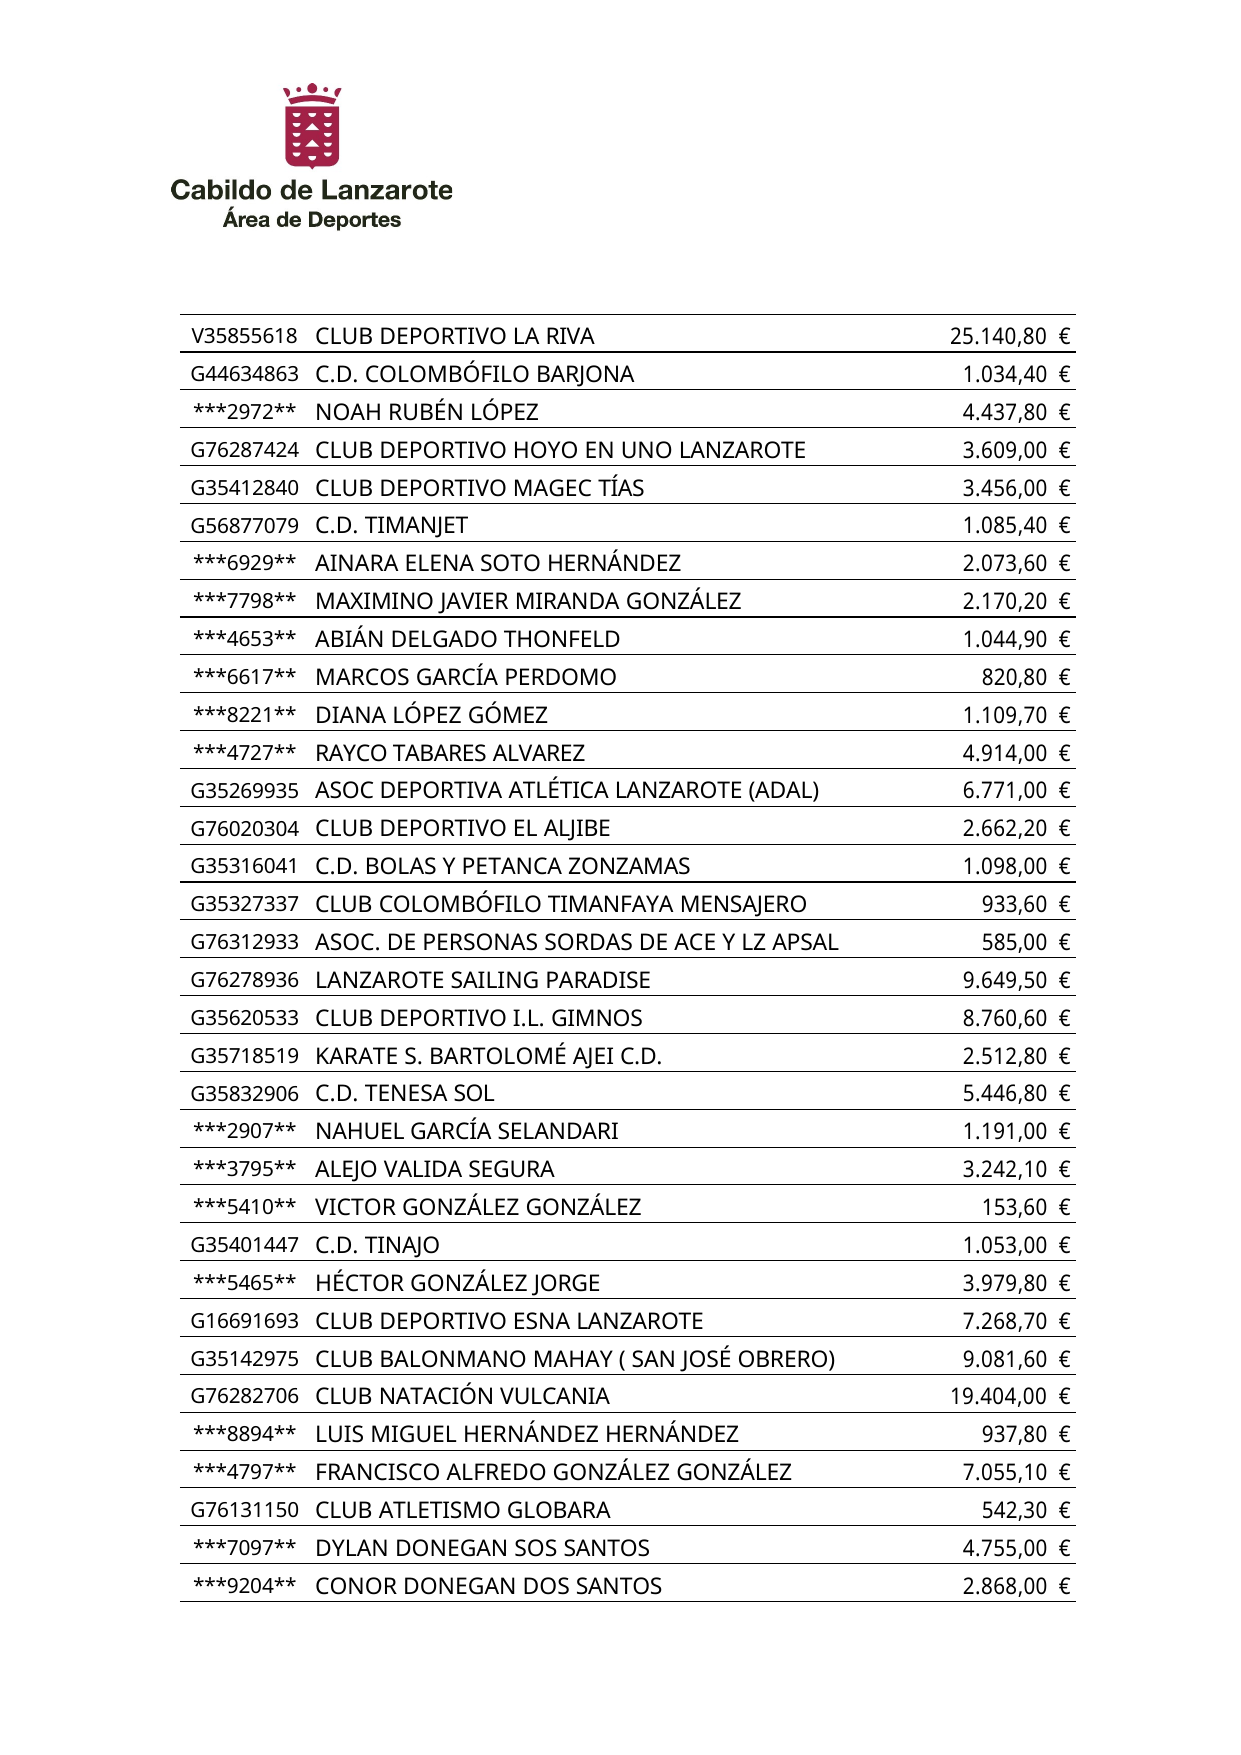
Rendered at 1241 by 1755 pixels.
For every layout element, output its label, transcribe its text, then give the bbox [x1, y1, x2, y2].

table_cell 1.034,40 € [917, 353, 1076, 389]
table_cell ABIÁN DELGADO THONFELD [307, 618, 917, 654]
table_cell CLUB ATLETISMO GLOBARA [307, 1488, 917, 1525]
table_cell 3.456,00 € [917, 466, 1076, 503]
table_header CLUB DEPORTIVO LA RIVA [307, 315, 917, 351]
table_cell MAXIMINO JAVIER MIRANDA GONZÁLEZ [307, 580, 917, 616]
table_cell 2.868,00 € [917, 1564, 1076, 1601]
table_cell C.D. TIMANJET [307, 504, 917, 541]
table_cell G35832906 [180, 1072, 307, 1109]
table_cell ***7798** [180, 580, 307, 616]
table_cell 4.914,00 € [917, 731, 1076, 768]
table_cell G44634863 [180, 353, 307, 389]
table_cell 937,80 € [917, 1413, 1076, 1449]
table_cell DIANA LÓPEZ GÓMEZ [307, 693, 917, 730]
table_cell 5.446,80 € [917, 1072, 1076, 1109]
table_cell G76131150 [180, 1488, 307, 1525]
table_cell CLUB DEPORTIVO I.L. GIMNOS [307, 996, 917, 1033]
table_cell CLUB COLOMBÓFILO TIMANFAYA MENSAJERO [307, 883, 917, 919]
table_cell G35142975 [180, 1337, 307, 1374]
table_cell 3.609,00 € [917, 428, 1076, 465]
table_cell ***6929** [180, 542, 307, 578]
table_cell CLUB NATACIÓN VULCANIA [307, 1375, 917, 1412]
table_cell CLUB BALONMANO MAHAY ( SAN JOSÉ OBRERO) [307, 1337, 917, 1374]
table_cell 542,30 € [917, 1488, 1076, 1525]
table_cell 2.073,60 € [917, 542, 1076, 578]
table_cell 6.771,00 € [917, 769, 1076, 806]
table_cell 3.242,10 € [917, 1148, 1076, 1184]
table_cell 7.268,70 € [917, 1299, 1076, 1336]
table_header 25.140,80 € [917, 315, 1076, 351]
table_cell G56877079 [180, 504, 307, 541]
table_cell KARATE S. BARTOLOMÉ AJEI C.D. [307, 1034, 917, 1071]
table_cell C.D. TENESA SOL [307, 1072, 917, 1109]
table_cell CLUB DEPORTIVO ESNA LANZAROTE [307, 1299, 917, 1336]
table_cell G76287424 [180, 428, 307, 465]
table_cell 4.437,80 € [917, 390, 1076, 427]
table_cell G35401447 [180, 1223, 307, 1260]
table_cell C.D. BOLAS Y PETANCA ZONZAMAS [307, 845, 917, 881]
table_cell ALEJO VALIDA SEGURA [307, 1148, 917, 1184]
table_cell NAHUEL GARCÍA SELANDARI [307, 1110, 917, 1147]
table_cell ASOC. DE PERSONAS SORDAS DE ACE Y LZ APSAL [307, 920, 917, 957]
table_cell RAYCO TABARES ALVAREZ [307, 731, 917, 768]
table_cell C.D. TINAJO [307, 1223, 917, 1260]
table_cell G35327337 [180, 883, 307, 919]
table_cell CLUB DEPORTIVO EL ALJIBE [307, 807, 917, 844]
table_cell 585,00 € [917, 920, 1076, 957]
table_cell ASOC DEPORTIVA ATLÉTICA LANZAROTE (ADAL) [307, 769, 917, 806]
table_cell G35269935 [180, 769, 307, 806]
table_cell ***7097** [180, 1526, 307, 1563]
table_cell FRANCISCO ALFREDO GONZÁLEZ GONZÁLEZ [307, 1451, 917, 1487]
table_cell ***8894** [180, 1413, 307, 1449]
table_cell CLUB DEPORTIVO HOYO EN UNO LANZAROTE [307, 428, 917, 465]
table_cell 153,60 € [917, 1185, 1076, 1222]
table_cell G35316041 [180, 845, 307, 881]
table_cell NOAH RUBÉN LÓPEZ [307, 390, 917, 427]
table_cell 1.044,90 € [917, 618, 1076, 654]
table_cell HÉCTOR GONZÁLEZ JORGE [307, 1261, 917, 1298]
table_cell 1.053,00 € [917, 1223, 1076, 1260]
table_cell 820,80 € [917, 655, 1076, 692]
table_cell CONOR DONEGAN DOS SANTOS [307, 1564, 917, 1601]
table_cell DYLAN DONEGAN SOS SANTOS [307, 1526, 917, 1563]
table_cell MARCOS GARCÍA PERDOMO [307, 655, 917, 692]
table_cell 2.512,80 € [917, 1034, 1076, 1071]
table_cell AINARA ELENA SOTO HERNÁNDEZ [307, 542, 917, 578]
table_cell 9.649,50 € [917, 958, 1076, 995]
table_cell 1.085,40 € [917, 504, 1076, 541]
table_cell G16691693 [180, 1299, 307, 1336]
table_cell G76312933 [180, 920, 307, 957]
table_cell CLUB DEPORTIVO MAGEC TÍAS [307, 466, 917, 503]
table_cell 4.755,00 € [917, 1526, 1076, 1563]
table_cell 3.979,80 € [917, 1261, 1076, 1298]
table_cell 8.760,60 € [917, 996, 1076, 1033]
table_cell 1.191,00 € [917, 1110, 1076, 1147]
table_cell ***8221** [180, 693, 307, 730]
table_cell 933,60 € [917, 883, 1076, 919]
table_cell 19.404,00 € [917, 1375, 1076, 1412]
table_cell ***6617** [180, 655, 307, 692]
table_cell 9.081,60 € [917, 1337, 1076, 1374]
table_cell ***5465** [180, 1261, 307, 1298]
table_cell ***4797** [180, 1451, 307, 1487]
table_cell 7.055,10 € [917, 1451, 1076, 1487]
table_cell ***3795** [180, 1148, 307, 1184]
table_cell LUIS MIGUEL HERNÁNDEZ HERNÁNDEZ [307, 1413, 917, 1449]
table_cell G76282706 [180, 1375, 307, 1412]
table_cell ***5410** [180, 1185, 307, 1222]
table_cell 1.109,70 € [917, 693, 1076, 730]
table_cell ***9204** [180, 1564, 307, 1601]
table_cell 2.170,20 € [917, 580, 1076, 616]
table_cell LANZAROTE SAILING PARADISE [307, 958, 917, 995]
table_cell G76278936 [180, 958, 307, 995]
table_cell C.D. COLOMBÓFILO BARJONA [307, 353, 917, 389]
table_cell ***4653** [180, 618, 307, 654]
table_cell G35620533 [180, 996, 307, 1033]
table_cell G35412840 [180, 466, 307, 503]
table_cell G35718519 [180, 1034, 307, 1071]
table_cell 1.098,00 € [917, 845, 1076, 881]
table_cell ***2972** [180, 390, 307, 427]
table_cell G76020304 [180, 807, 307, 844]
table_cell ***2907** [180, 1110, 307, 1147]
table_cell VICTOR GONZÁLEZ GONZÁLEZ [307, 1185, 917, 1222]
table_cell 2.662,20 € [917, 807, 1076, 844]
table_header V35855618 [180, 315, 307, 351]
table_cell ***4727** [180, 731, 307, 768]
